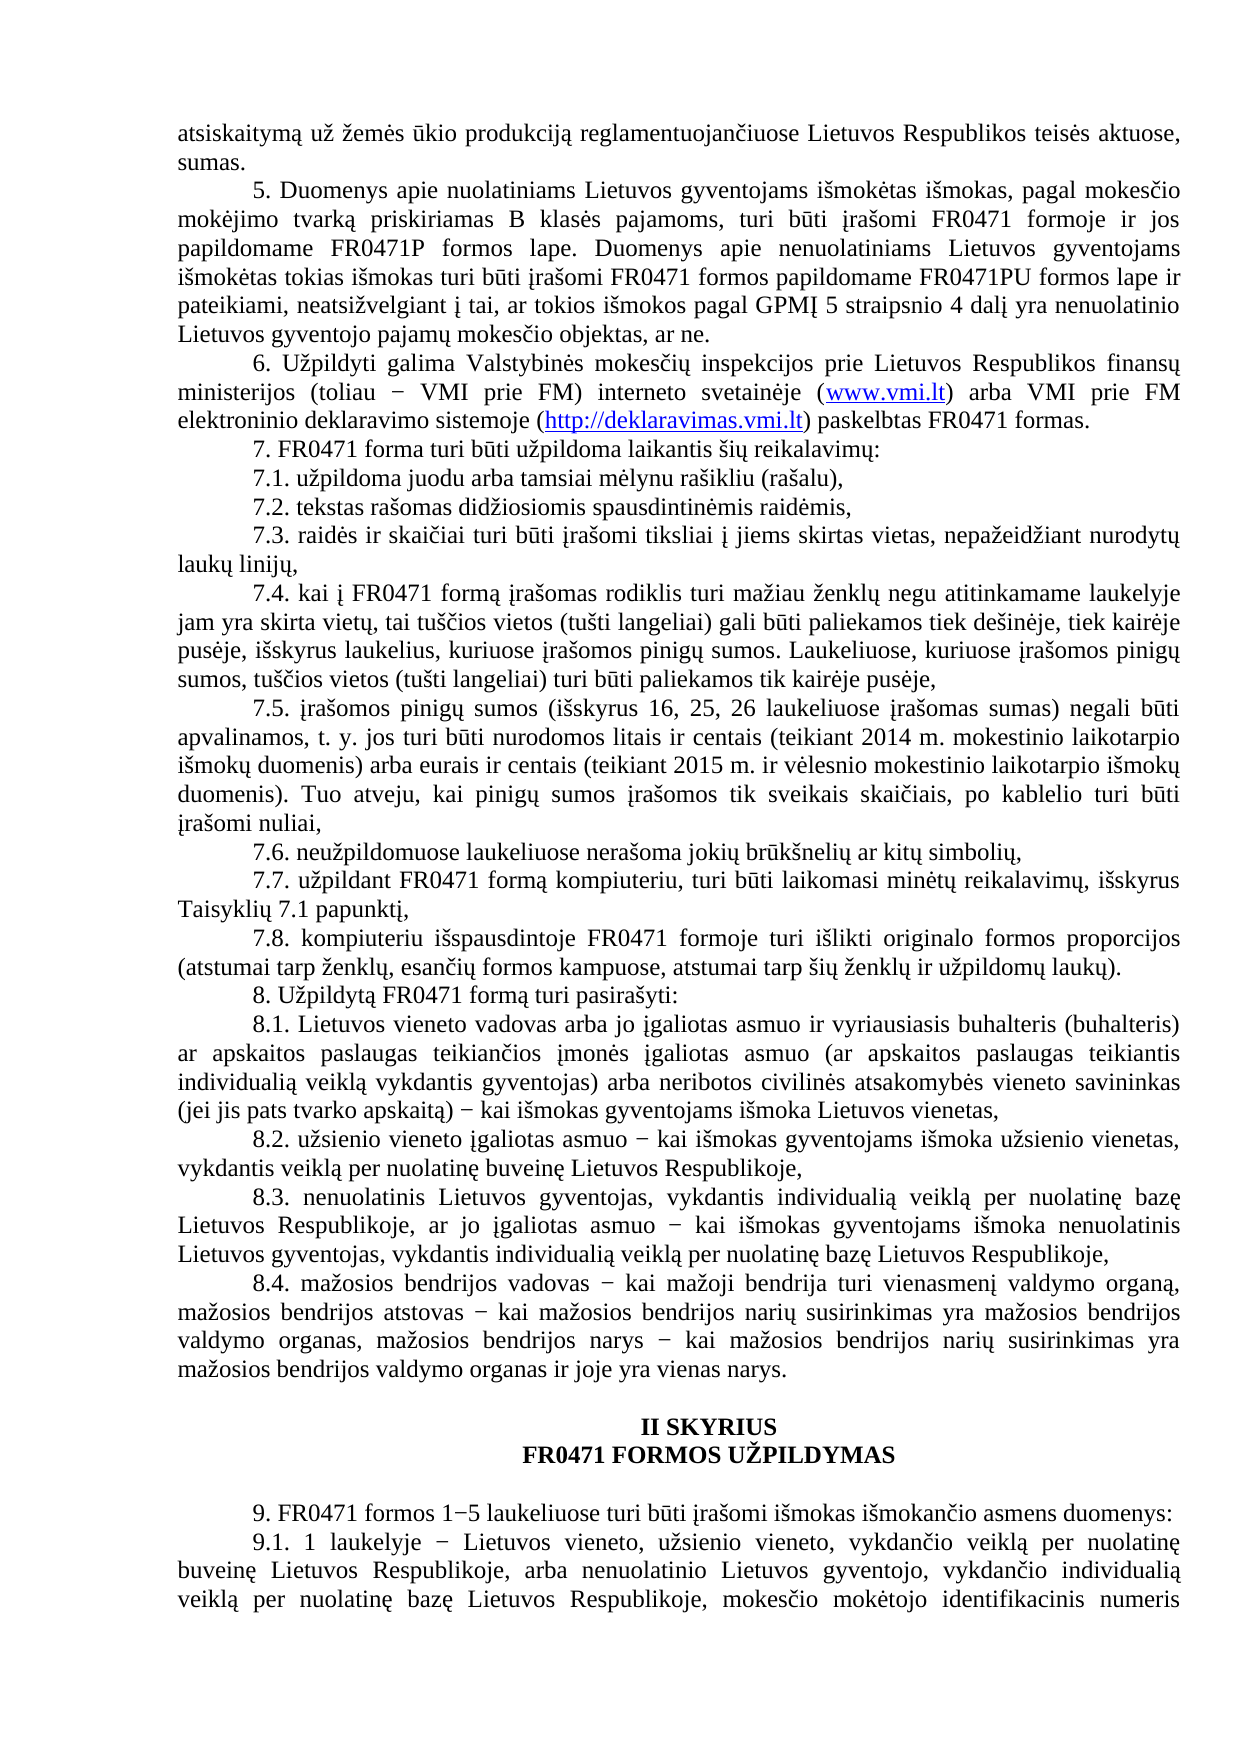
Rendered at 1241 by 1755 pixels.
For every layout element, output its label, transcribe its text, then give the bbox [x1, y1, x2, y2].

text 9. FR0471 formos 1−5 laukeliuose turi būti įrašomi išmokas išmokančio asmens duomenys: [177, 1498, 1181, 1527]
text 7. FR0471 forma turi būti užpildoma laikantis šių reikalavimų: [177, 434, 1181, 463]
text 7.2. tekstas rašomas didžiosiomis spausdintinėmis raidėmis, [177, 492, 1181, 521]
text 9.1. 1 laukelyje − Lietuvos vieneto, užsienio vieneto, vykdančio veiklą per nuolatinę buveinę Lietuvos Respublikoje, arba nenuolatinio Lietuvos gyventojo, vykdančio individualią veiklą per nuolatinę bazę Lietuvos Respublikoje, mokesčio mokėtojo identifikacinis numeris [177, 1527, 1181, 1613]
text 8. Užpildytą FR0471 formą turi pasirašyti: [177, 981, 1181, 1009]
text 8.2. užsienio vieneto įgaliotas asmuo − kai išmokas gyventojams išmoka užsienio vienetas, vykdantis veiklą per nuolatinę buveinę Lietuvos Respublikoje, [177, 1124, 1181, 1182]
text 5. Duomenys apie nuolatiniams Lietuvos gyventojams išmokėtas išmokas, pagal mokesčio mokėjimo tvarką priskiriamas B klasės pajamoms, turi būti įrašomi FR0471 formoje ir jos papildomame FR0471P formos lape. Duomenys apie nenuolatiniams Lietuvos gyventojams išmokėtas tokias išmokas turi būti įrašomi FR0471 formos papildomame FR0471PU formos lape ir pateikiami, neatsižvelgiant į tai, ar tokios išmokos pagal GPMĮ 5 straipsnio 4 dalį yra nenuolatinio Lietuvos gyventojo pajamų mokesčio objektas, ar ne. [177, 176, 1181, 348]
text 7.6. neužpildomuose laukeliuose nerašoma jokių brūkšnelių ar kitų simbolių, [177, 837, 1181, 866]
text 8.1. Lietuvos vieneto vadovas arba jo įgaliotas asmuo ir vyriausiasis buhalteris (buhalteris) ar apskaitos paslaugas teikiančios įmonės įgaliotas asmuo (ar apskaitos paslaugas teikiantis individualią veiklą vykdantis gyventojas) arba neribotos civilinės atsakomybės vieneto savininkas (jei jis pats tvarko apskaitą) − kai išmokas gyventojams išmoka Lietuvos vienetas, [177, 1009, 1181, 1124]
text 7.5. įrašomos pinigų sumos (išskyrus 16, 25, 26 laukeliuose įrašomas sumas) negali būti apvalinamos, t. y. jos turi būti nurodomos litais ir centais (teikiant 2014 m. mokestinio laikotarpio išmokų duomenis) arba eurais ir centais (teikiant 2015 m. ir vėlesnio mokestinio laikotarpio išmokų duomenis). Tuo atveju, kai pinigų sumos įrašomos tik sveikais skaičiais, po kablelio turi būti įrašomi nuliai, [177, 693, 1181, 837]
text 7.8. kompiuteriu išspausdintoje FR0471 formoje turi išlikti originalo formos proporcijos (atstumai tarp ženklų, esančių formos kampuose, atstumai tarp šių ženklų ir užpildomų laukų). [177, 923, 1181, 981]
text atsiskaitymą už žemės ūkio produkciją reglamentuojančiuose Lietuvos Respublikos teisės aktuose, sumas. [177, 118, 1181, 176]
text 7.1. užpildoma juodu arba tamsiai mėlynu rašikliu (rašalu), [177, 463, 1181, 492]
text II SKYRIUS [177, 1412, 1181, 1441]
text 8.4. mažosios bendrijos vadovas − kai mažoji bendrija turi vienasmenį valdymo organą, mažosios bendrijos atstovas − kai mažosios bendrijos narių susirinkimas yra mažosios bendrijos valdymo organas, mažosios bendrijos narys − kai mažosios bendrijos narių susirinkimas yra mažosios bendrijos valdymo organas ir joje yra vienas narys. [177, 1268, 1181, 1383]
text 6. Užpildyti galima Valstybinės mokesčių inspekcijos prie Lietuvos Respublikos finansų ministerijos (toliau − VMI prie FM) interneto svetainėje (www.vmi.lt) arba VMI prie FM elektroninio deklaravimo sistemoje (http://deklaravimas.vmi.lt) paskelbtas FR0471 formas. [177, 348, 1181, 434]
text FR0471 FORMOS UŽPILDYMAS [177, 1441, 1181, 1469]
text 7.3. raidės ir skaičiai turi būti įrašomi tiksliai į jiems skirtas vietas, nepažeidžiant nurodytų laukų linijų, [177, 521, 1181, 578]
text 8.3. nenuolatinis Lietuvos gyventojas, vykdantis individualią veiklą per nuolatinę bazę Lietuvos Respublikoje, ar jo įgaliotas asmuo − kai išmokas gyventojams išmoka nenuolatinis Lietuvos gyventojas, vykdantis individualią veiklą per nuolatinę bazę Lietuvos Respublikoje, [177, 1182, 1181, 1268]
text 7.4. kai į FR0471 formą įrašomas rodiklis turi mažiau ženklų negu atitinkamame laukelyje jam yra skirta vietų, tai tuščios vietos (tušti langeliai) gali būti paliekamos tiek dešinėje, tiek kairėje pusėje, išskyrus laukelius, kuriuose įrašomos pinigų sumos. Laukeliuose, kuriuose įrašomos pinigų sumos, tuščios vietos (tušti langeliai) turi būti paliekamos tik kairėje pusėje, [177, 578, 1181, 693]
text 7.7. užpildant FR0471 formą kompiuteriu, turi būti laikomasi minėtų reikalavimų, išskyrus Taisyklių 7.1 papunktį, [177, 866, 1181, 923]
